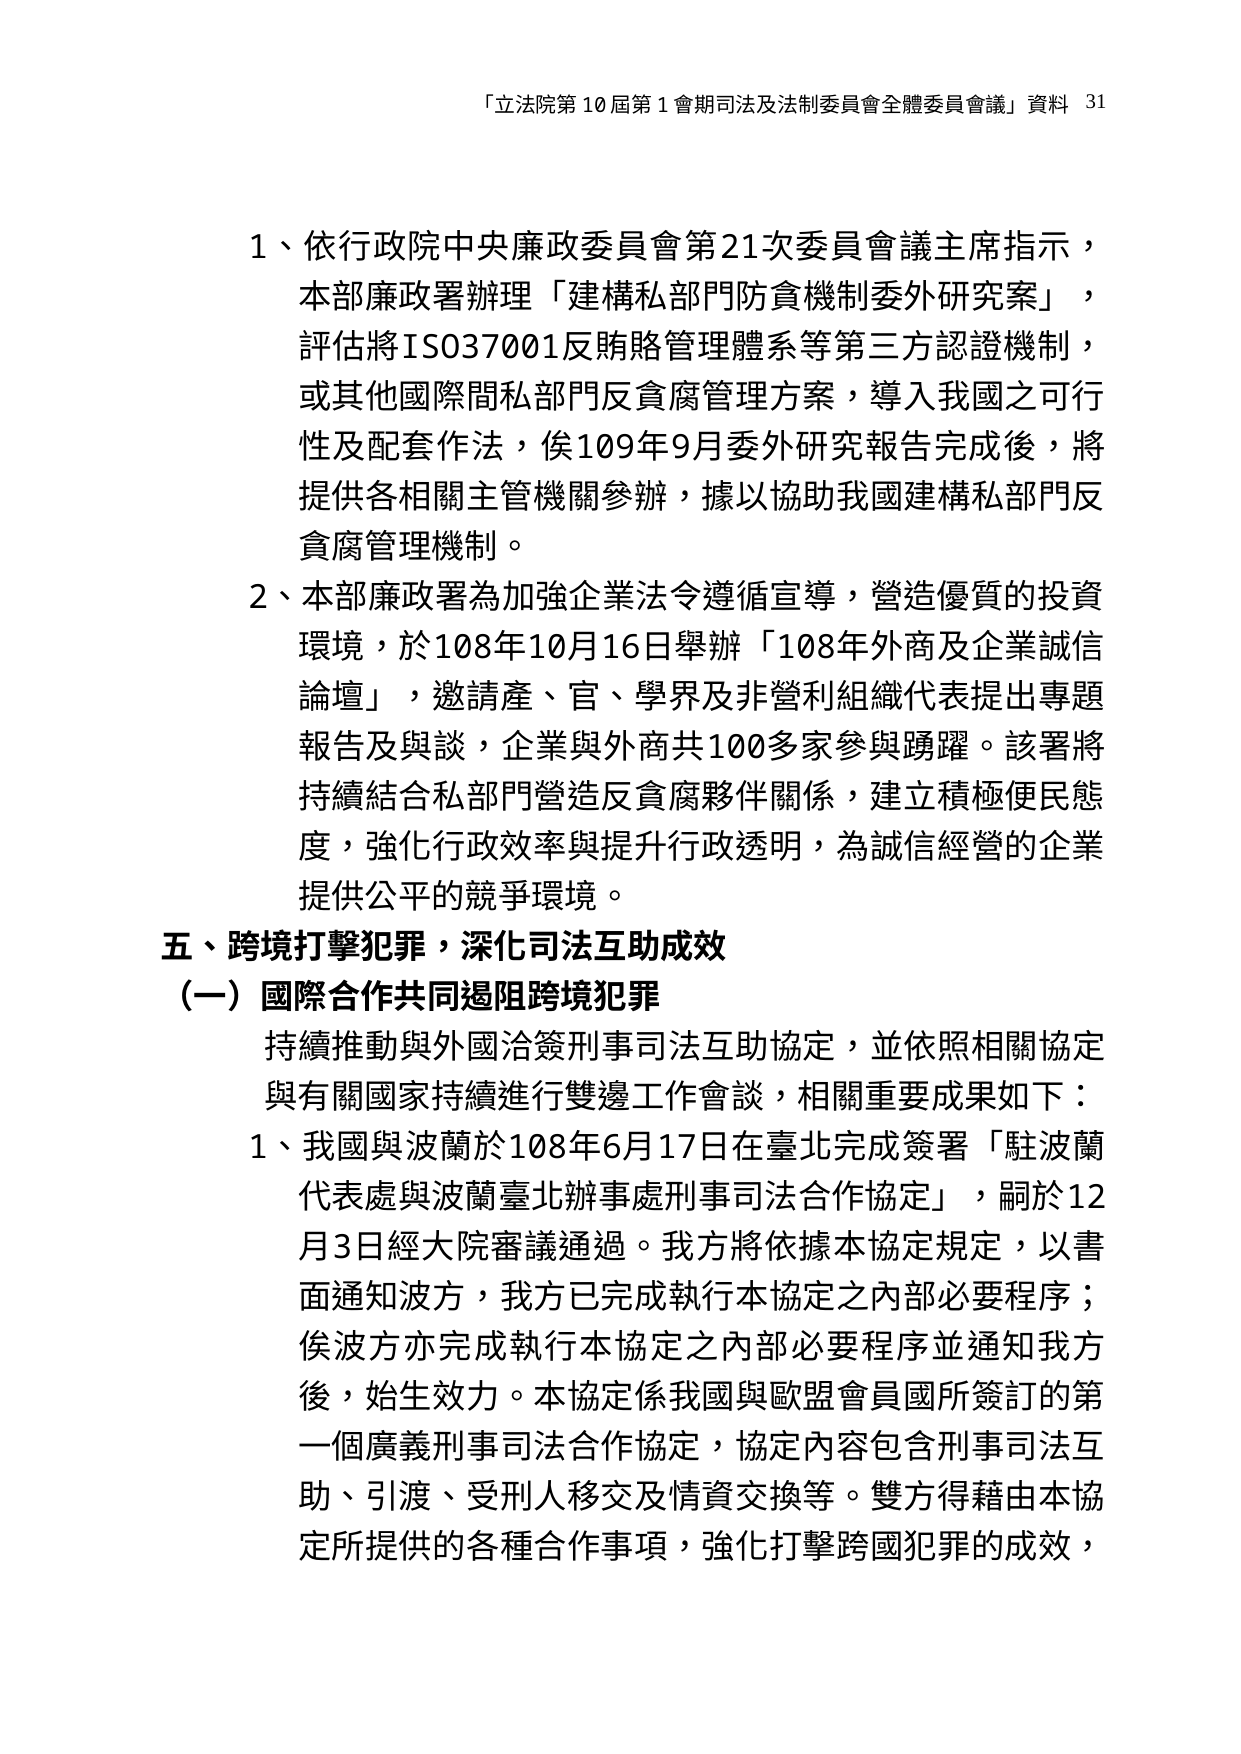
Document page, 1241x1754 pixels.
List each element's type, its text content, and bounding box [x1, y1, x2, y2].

text 2、本部廉政署為加強企業法令遵循宣導，營造優質的投資環境，於108年10月16日舉辦「108年外商及企業誠信論壇」，邀請產、官、學界及非營利組織代表提出專題報告及與談，企業與外商共100多家參與踴躍。該署將持續結合私部門營造反貪腐夥伴關係，建立積極便民態度，強化行政效率與提升行政透明，為誠信經營的企業提供公平的競爭環境。 [248, 569, 1106, 919]
text 持續推動與外國洽簽刑事司法互助協定，並依照相關協定與有關國家持續進行雙邊工作會談，相關重要成果如下： [264, 1019, 1106, 1119]
text 1、我國與波蘭於108年6月17日在臺北完成簽署「駐波蘭代表處與波蘭臺北辦事處刑事司法合作協定」，嗣於12月3日經大院審議通過。我方將依據本協定規定，以書面通知波方，我方已完成執行本協定之內部必要程序；俟波方亦完成執行本協定之內部必要程序並通知我方後，始生效力。本協定係我國與歐盟會員國所簽訂的第一個廣義刑事司法合作協定，協定內容包含刑事司法互助、引渡、受刑人移交及情資交換等。雙方得藉由本協定所提供的各種合作事項，強化打擊跨國犯罪的成效， [248, 1119, 1106, 1569]
text 五、跨境打擊犯罪，深化司法互助成效 [160, 919, 1106, 969]
text 1、依行政院中央廉政委員會第21次委員會議主席指示，本部廉政署辦理「建構私部門防貪機制委外研究案」，評估將ISO37001反賄賂管理體系等第三方認證機制，或其他國際間私部門反貪腐管理方案，導入我國之可行性及配套作法，俟109年9月委外研究報告完成後，將提供各相關主管機關參辦，據以協助我國建構私部門反貪腐管理機制。 [248, 219, 1106, 569]
text （一）國際合作共同遏阻跨境犯罪 [160, 969, 1106, 1019]
